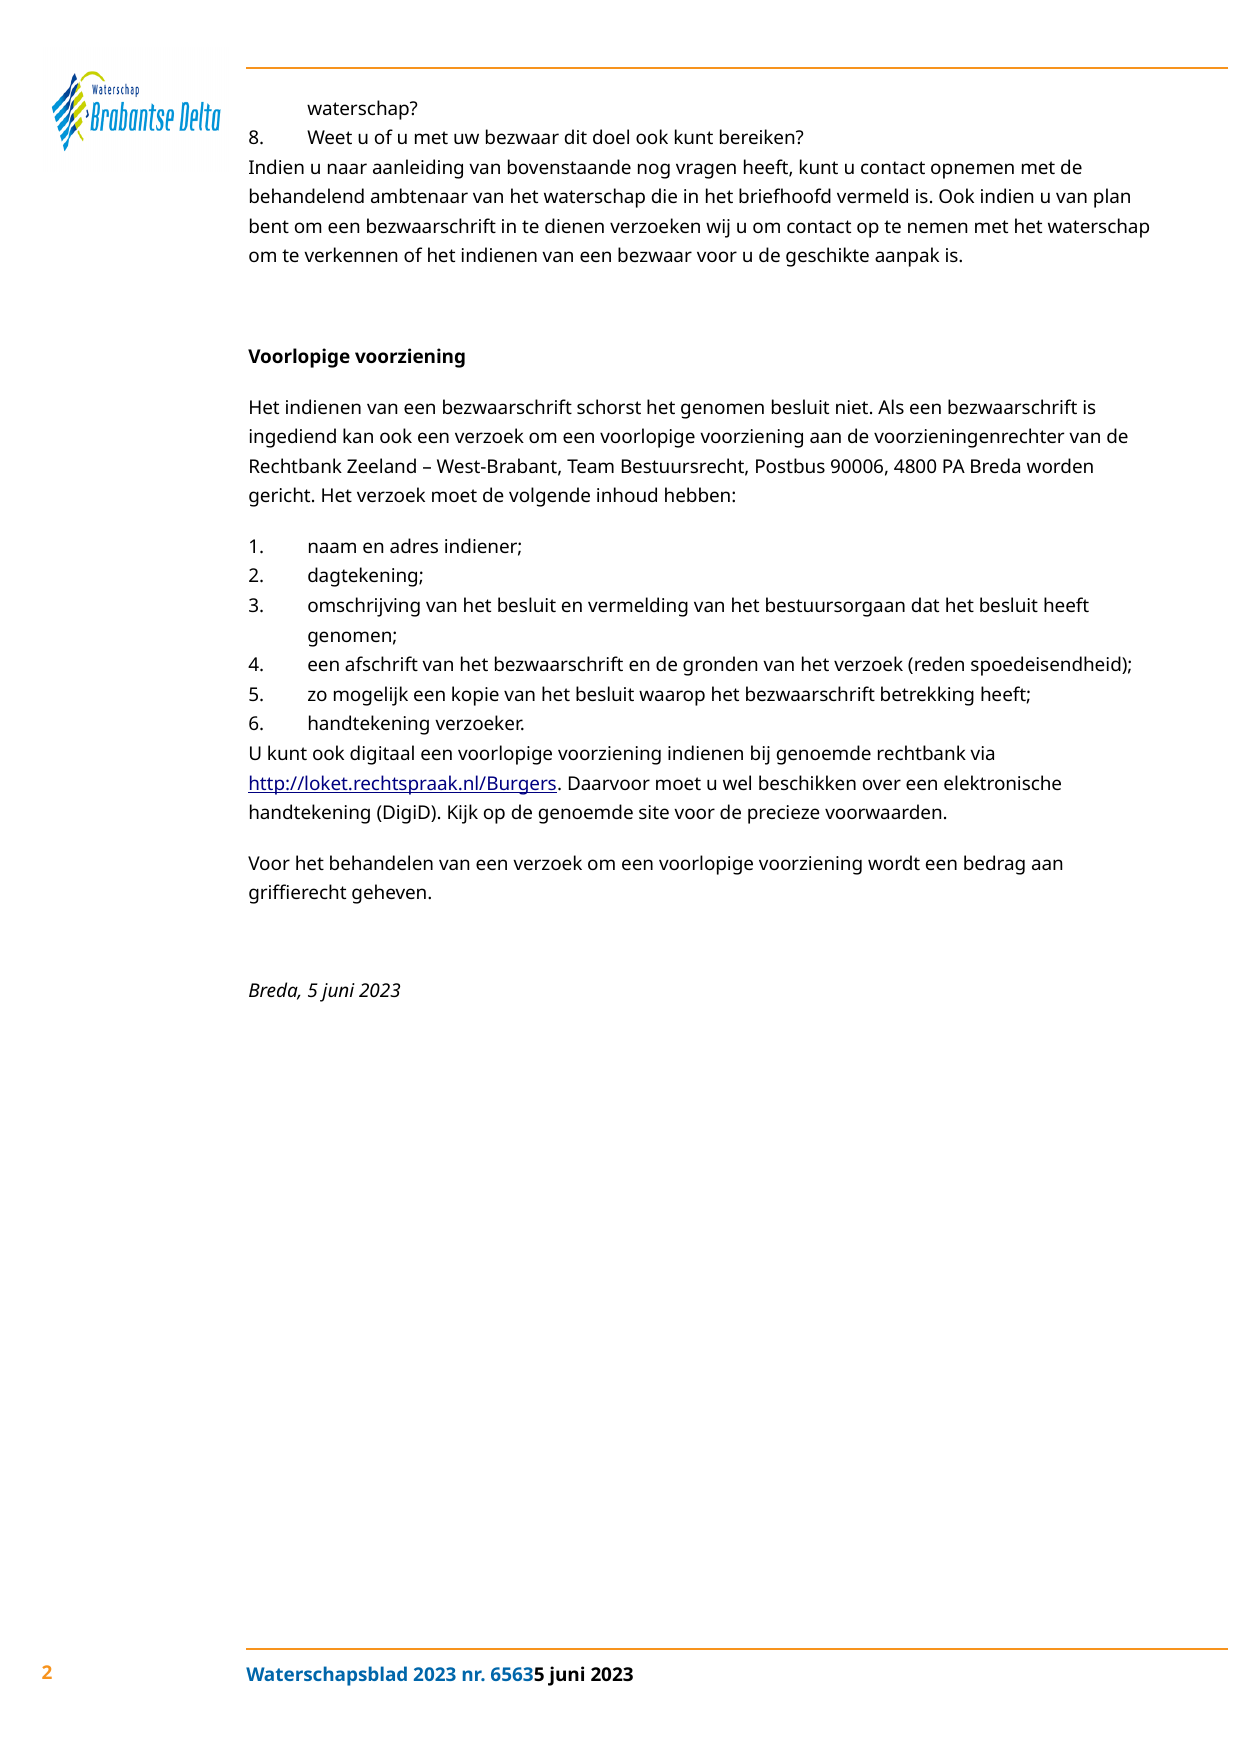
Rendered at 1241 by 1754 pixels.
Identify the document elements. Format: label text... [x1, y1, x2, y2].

list dagtekening; [248, 563, 1152, 588]
text Breda, 5 juni 2023 [248, 978, 1152, 1003]
text Voor het behandelen van een verzoek om een voorlopige voorziening wordt een bedrag aan griffierecht geheven. [248, 850, 1152, 905]
list naam en adres indiener; [248, 533, 1152, 559]
text Voorlopige voorziening [248, 343, 1152, 369]
text Het indienen van een bezwaarschrift schorst het genomen besluit niet. Als een bezwaarschrift is ingediend kan ook een verzoek om een voorlopige voorziening aan de voorzieningenrechter van de Rechtbank Zeeland – West-Brabant, Team Bestuursrecht, Postbus 90006, 4800 PA Breda worden gericht. Het verzoek moet de volgende inhoud hebben: [248, 394, 1152, 508]
list Weet u of u met uw bezwaar dit doel ook kunt bereiken? [248, 124, 1152, 150]
list waterschap? [248, 95, 1152, 121]
text Indien u naar aanleiding van bovenstaande nog vragen heeft, kunt u contact opnemen met de behandelend ambtenaar van het waterschap die in het briefhoofd vermeld is. Ook indien u van plan bent om een bezwaarschrift in te dienen verzoeken wij u om contact op te nemen met het waterschap om te verkennen of het indienen van een bezwaar voor u de geschikte aanpak is. [248, 154, 1152, 268]
list een afschrift van het bezwaarschrift en de gronden van het verzoek (reden spoedeisendheid); [248, 651, 1152, 677]
list handtekening verzoeker. [248, 711, 1152, 736]
text U kunt ook digitaal een voorlopige voorziening indienen bij genoemde rechtbank via http://loket.rechtspraak.nl/Burgers. Daarvoor moet u wel beschikken over een elektronische handtekening (DigiD). Kijk op de genoemde site voor de precieze voorwaarden. [248, 740, 1152, 825]
list zo mogelijk een kopie van het besluit waarop het bezwaarschrift betrekking heeft; [248, 681, 1152, 707]
list omschrijving van het besluit en vermelding van het bestuursorgaan dat het besluit heeft genomen; [248, 592, 1152, 648]
picture [41, 47, 231, 172]
